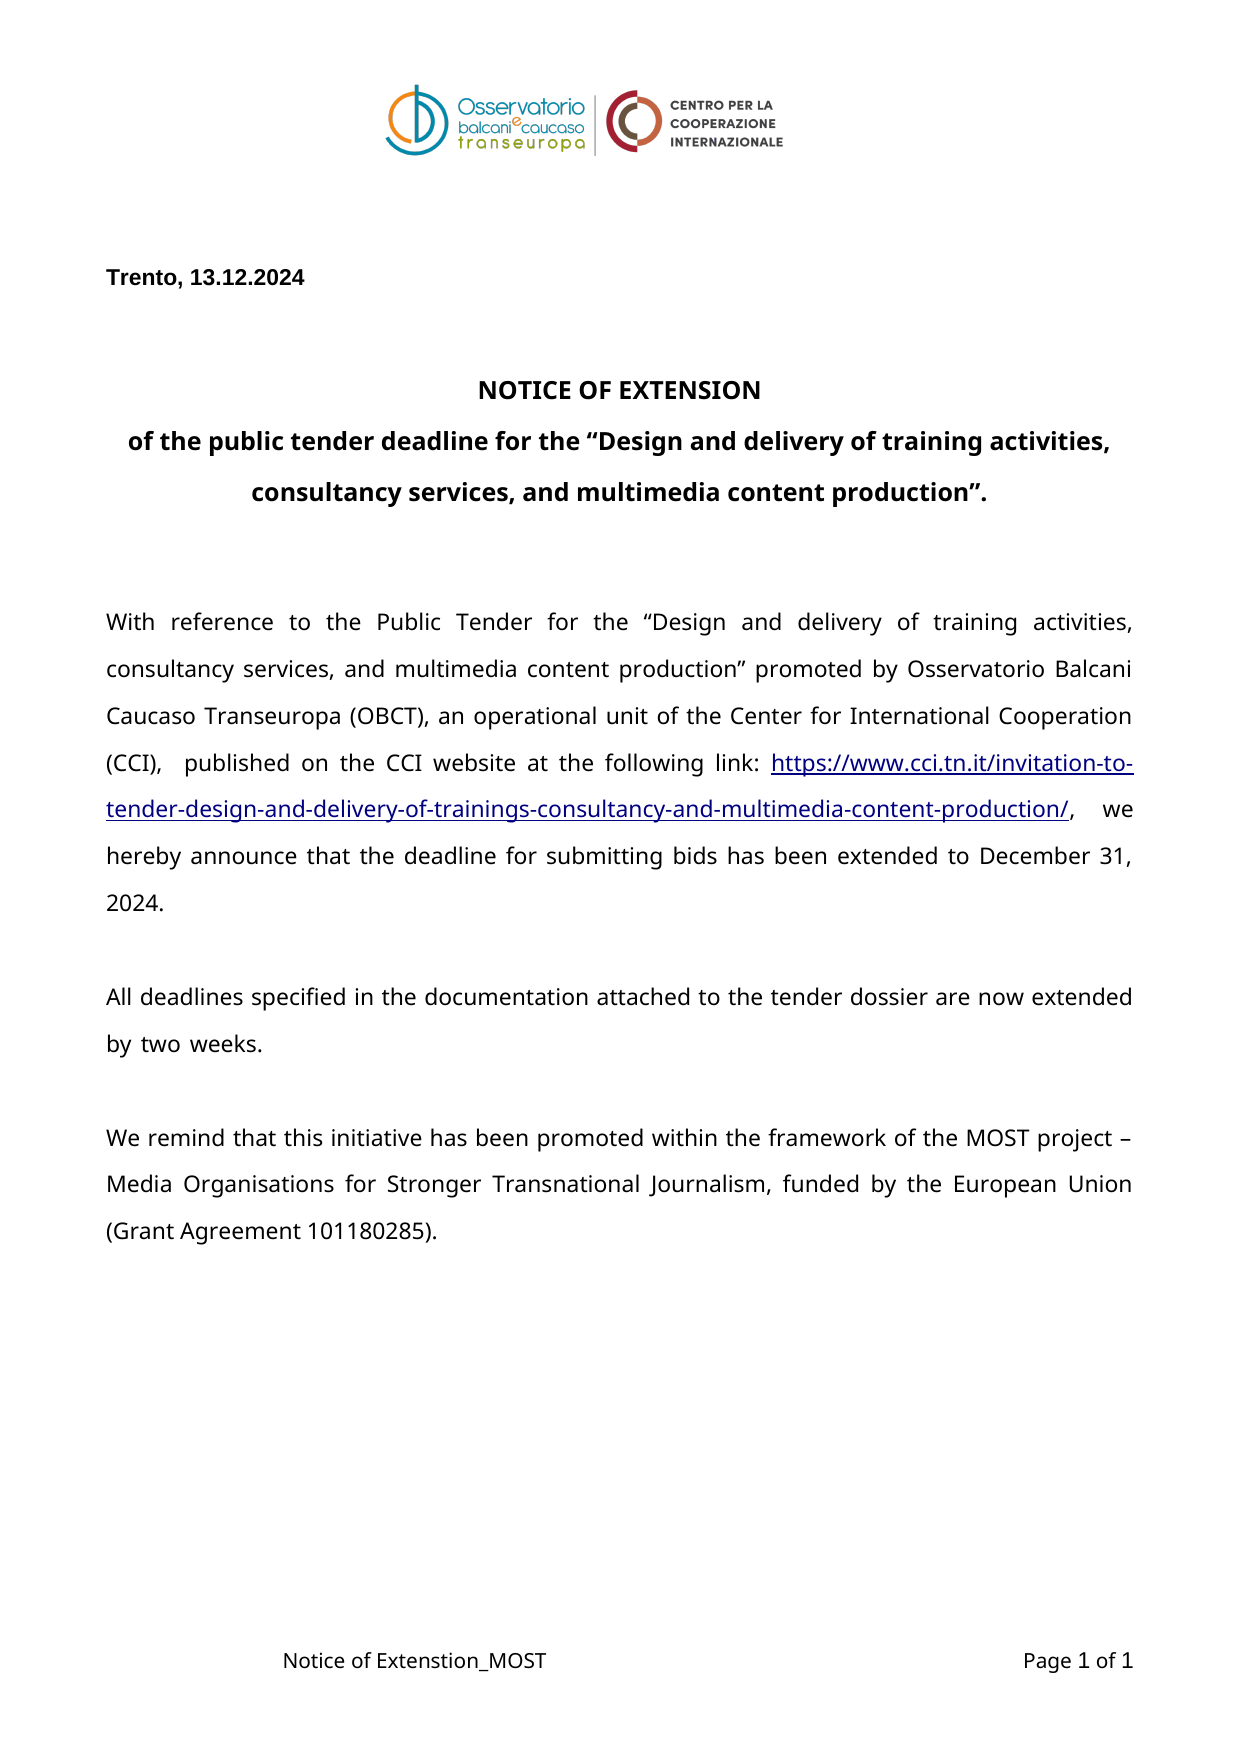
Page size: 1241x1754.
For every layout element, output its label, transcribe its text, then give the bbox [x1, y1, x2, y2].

picture [368, 72, 804, 171]
text NOTICE OF EXTENSION of the public tender deadline for the “Design and delivery of training activities, consultancy services, and multimedia content production”. [106, 372, 1133, 509]
text With reference to the Public Tender for the “Design and delivery of training activities, consultancy services, and multimedia content production” promoted by Osservatorio Balcani Caucaso Transeuropa (OBCT), an operational unit of the Center for International Cooperation (CCI), published on the CCI website at the following link: https://www.cci.tn.it/invitation-to-tender-design-and-delivery-of-trainings-consultancy-and-multimedia-content-production/, we hereby announce that the deadline for submitting bids has been extended to December 31, 2024. All deadlines specified in the documentation attached to the tender dossier are now extended by two weeks. We remind that this initiative has been promoted within the framework of the MOST project – Media Organisations for Stronger Transnational Journalism, funded by the European Union (Grant Agreement 101180285). [106, 606, 1133, 1246]
text Trento, 13.12.2024 [106, 264, 1133, 291]
